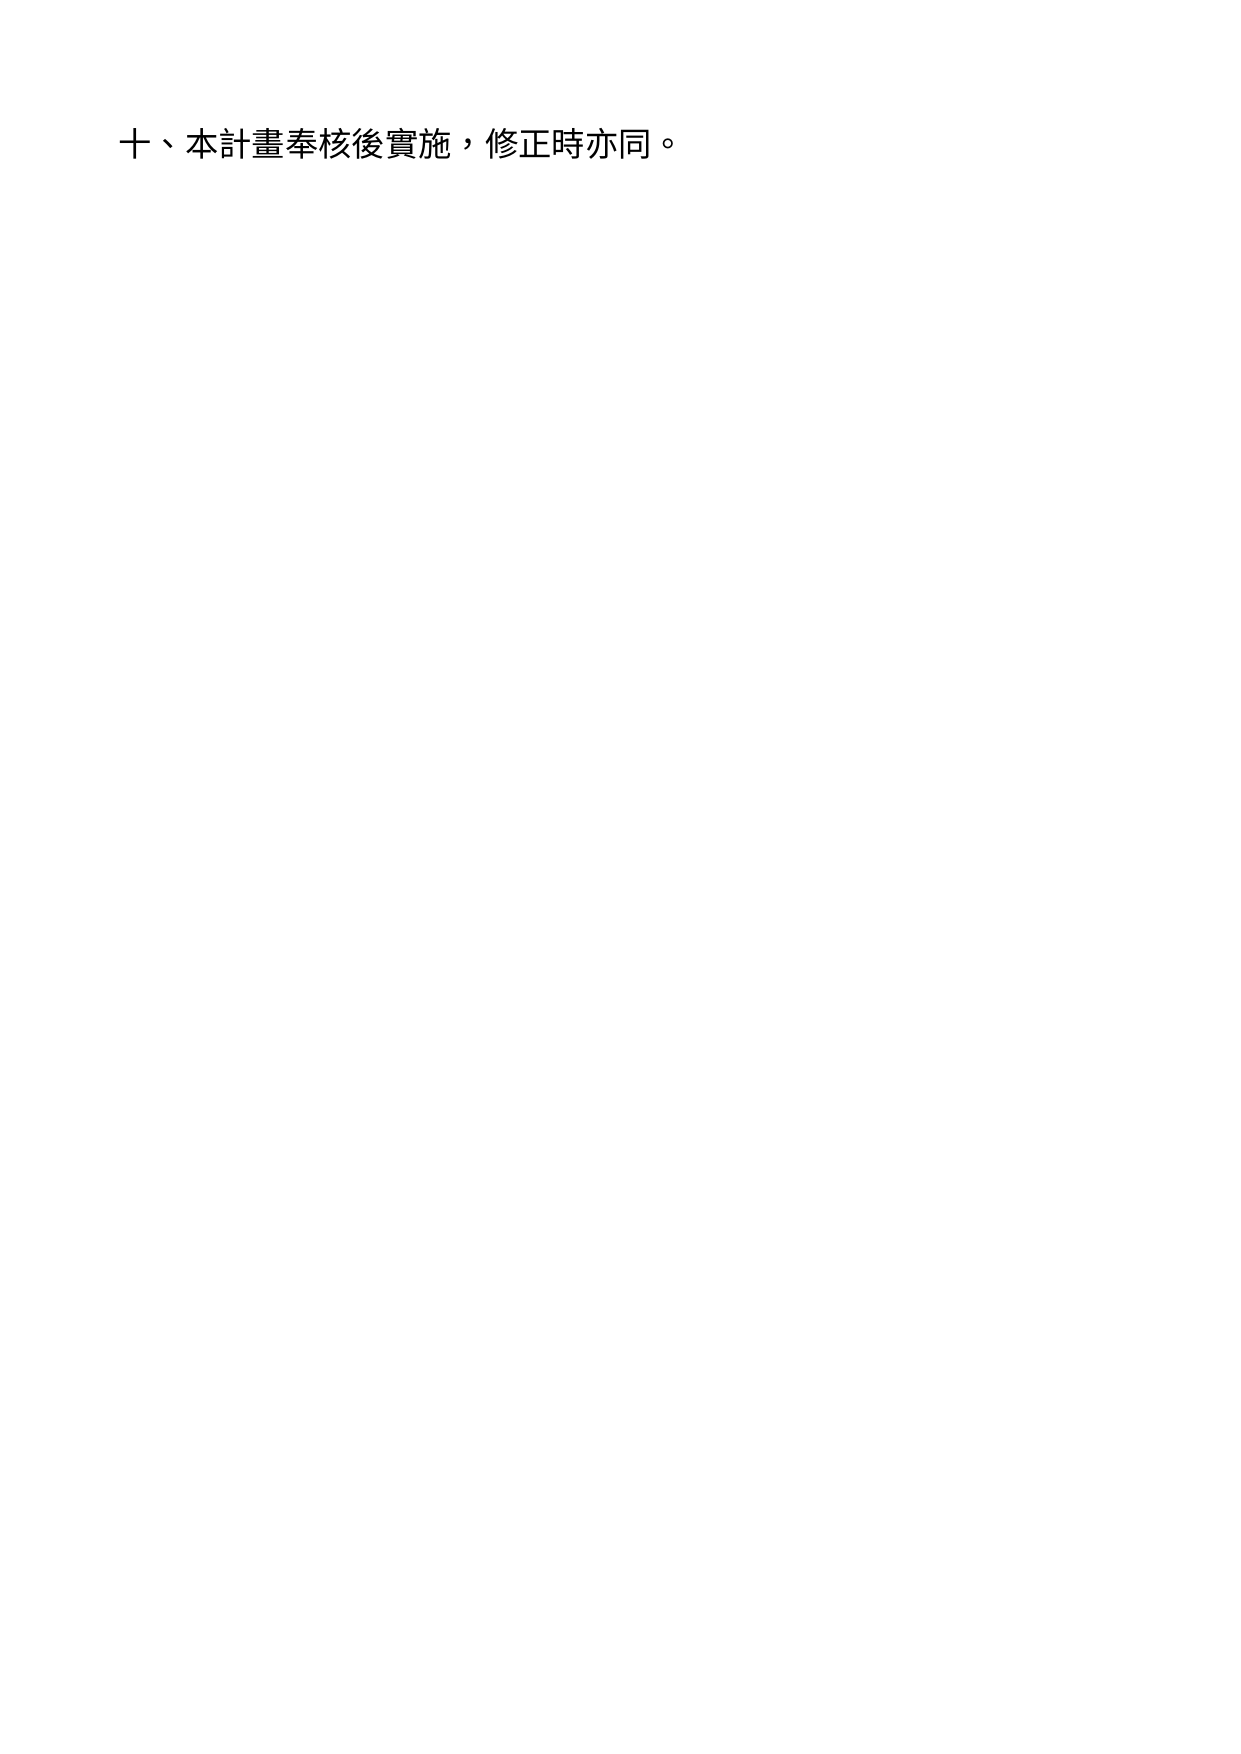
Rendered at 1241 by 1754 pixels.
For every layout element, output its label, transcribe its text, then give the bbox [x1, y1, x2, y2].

text 十、本計畫奉核後實施，修正時亦同。 [118, 118, 1122, 166]
